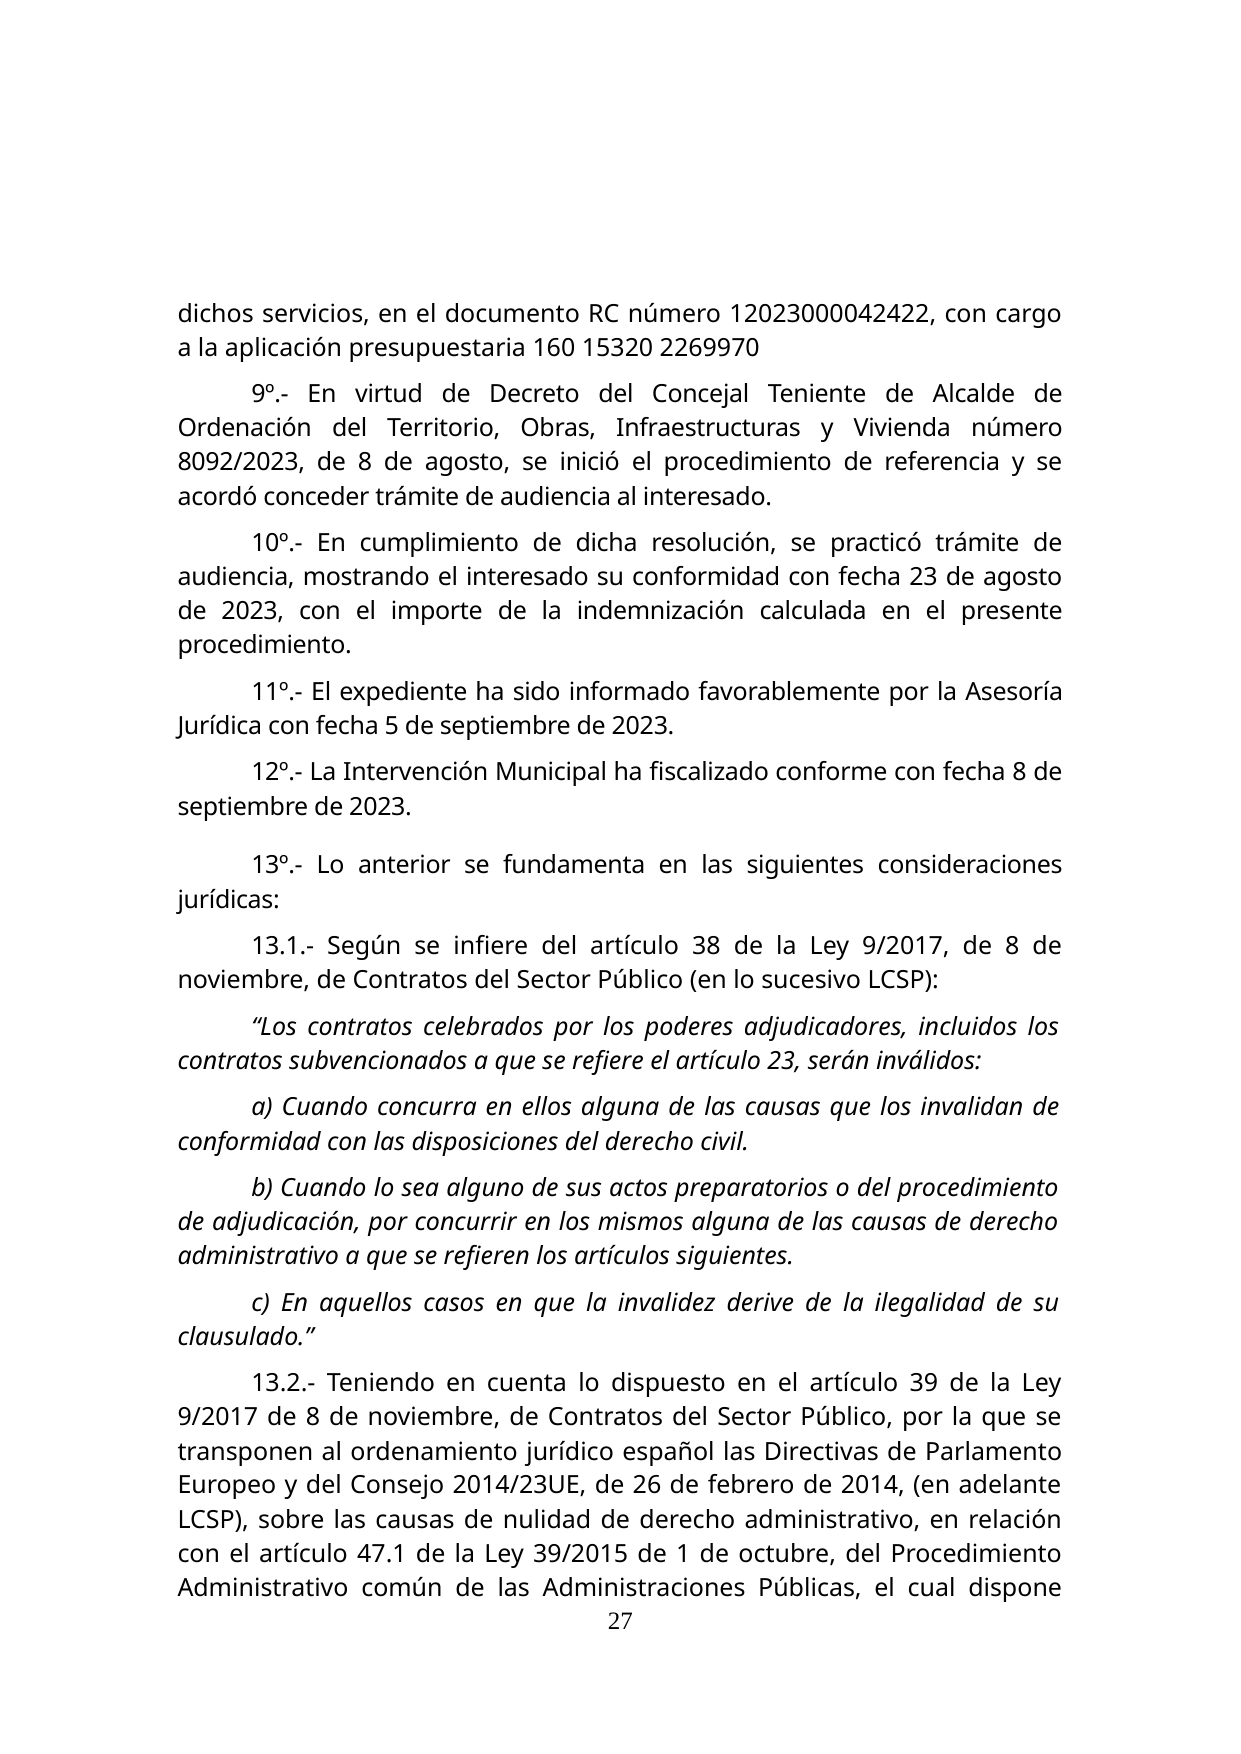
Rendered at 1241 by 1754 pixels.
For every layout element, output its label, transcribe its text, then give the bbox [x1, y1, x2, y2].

text 12º.- La Intervención Municipal ha fiscalizado conforme con fecha 8 de septiembre de 2023. [177, 754, 1063, 822]
text 13.1.- Según se infiere del artículo 38 de la Ley 9/2017, de 8 de noviembre, de Contratos del Sector Público (en lo sucesivo LCSP): [177, 928, 1063, 996]
text 10º.- En cumplimiento de dicha resolución, se practicó trámite de audiencia, mostrando el interesado su conformidad con fecha 23 de agosto de 2023, con el importe de la indemnización calculada en el presente procedimiento. [177, 525, 1063, 661]
text a) Cuando concurra en ellos alguna de las causas que los invalidan de conformidad con las disposiciones del derecho civil. [177, 1089, 1063, 1157]
text 11º.- El expediente ha sido informado favorablemente por la Asesoría Jurídica con fecha 5 de septiembre de 2023. [177, 673, 1063, 742]
text dichos servicios, en el documento RC número 12023000042422, con cargo a la aplicación presupuestaria 160 15320 2269970 [177, 295, 1063, 363]
text 13º.- Lo anterior se fundamenta en las siguientes consideraciones jurídicas: [177, 847, 1063, 915]
text 9º.- En virtud de Decreto del Concejal Teniente de Alcalde de Ordenación del Territorio, Obras, Infraestructuras y Vivienda número 8092/2023, de 8 de agosto, se inició el procedimiento de referencia y se acordó conceder trámite de audiencia al interesado. [177, 376, 1063, 512]
text c) En aquellos casos en que la invalidez derive de la ilegalidad de su clausulado.” [177, 1284, 1063, 1352]
text “Los contratos celebrados por los poderes adjudicadores, incluidos los contratos subvencionados a que se refiere el artículo 23, serán inválidos: [177, 1008, 1063, 1077]
text 13.2.- Teniendo en cuenta lo dispuesto en el artículo 39 de la Ley 9/2017 de 8 de noviembre, de Contratos del Sector Público, por la que se transponen al ordenamiento jurídico español las Directivas de Parlamento Europeo y del Consejo 2014/23UE, de 26 de febrero de 2014, (en adelante LCSP), sobre las causas de nulidad de derecho administrativo, en relación con el artículo 47.1 de la Ley 39/2015 de 1 de octubre, del Procedimiento Administrativo común de las Administraciones Públicas, el cual dispone [177, 1365, 1063, 1603]
text b) Cuando lo sea alguno de sus actos preparatorios o del procedimiento de adjudicación, por concurrir en los mismos alguna de las causas de derecho administrativo a que se refieren los artículos siguientes. [177, 1170, 1063, 1272]
